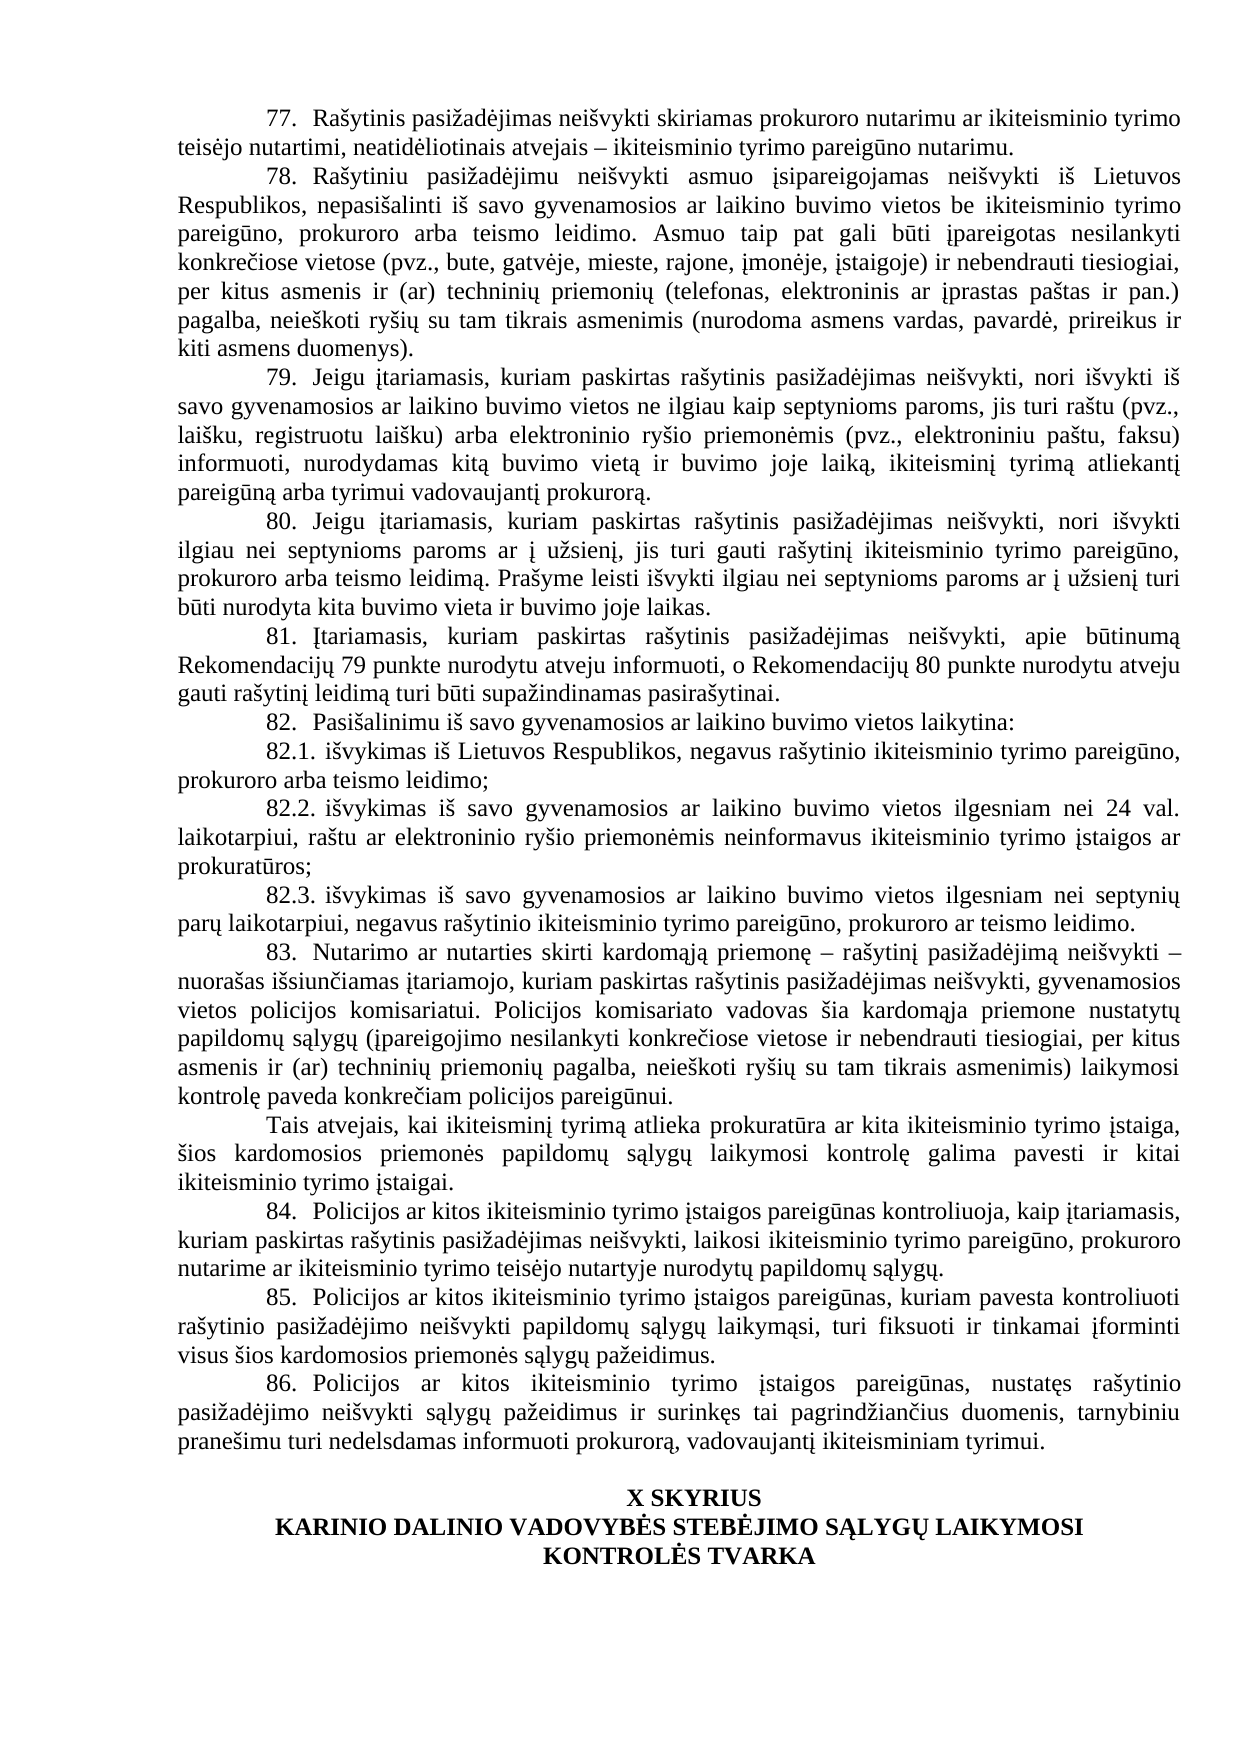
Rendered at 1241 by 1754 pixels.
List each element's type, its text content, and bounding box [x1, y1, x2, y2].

text 86. Policijos ar kitos ikiteisminio tyrimo įstaigos pareigūnas, nustatęs rašytinio pasižadėjimo neišvykti sąlygų pažeidimus ir surinkęs tai pagrindžiančius duomenis, tarnybiniu pranešimu turi nedelsdamas informuoti prokurorą, vadovaujantį ikiteisminiam tyrimui. [177, 1368, 1181, 1455]
text 82.2. išvykimas iš savo gyvenamosios ar laikino buvimo vietos ilgesniam nei 24 val. laikotarpiui, raštu ar elektroninio ryšio priemonėmis neinformavus ikiteisminio tyrimo įstaigos ar prokuratūros; [177, 793, 1181, 880]
text 80. Jeigu įtariamasis, kuriam paskirtas rašytinis pasižadėjimas neišvykti, nori išvykti ilgiau nei septynioms paroms ar į užsienį, jis turi gauti rašytinį ikiteisminio tyrimo pareigūno, prokuroro arba teismo leidimą. Prašyme leisti išvykti ilgiau nei septynioms paroms ar į užsienį turi būti nurodyta kita buvimo vieta ir buvimo joje laikas. [177, 506, 1181, 621]
text 82. Pasišalinimu iš savo gyvenamosios ar laikino buvimo vietos laikytina: [177, 707, 1181, 736]
text 85. Policijos ar kitos ikiteisminio tyrimo įstaigos pareigūnas, kuriam pavesta kontroliuoti rašytinio pasižadėjimo neišvykti papildomų sąlygų laikymąsi, turi fiksuoti ir tinkamai įforminti visus šios kardomosios priemonės sąlygų pažeidimus. [177, 1282, 1181, 1368]
text KARINIO DALINIO VADOVYBĖS STEBĖJIMO SĄLYGŲ LAIKYMOSI KONTROLĖS TVARKA [236, 1512, 1122, 1570]
text 79. Jeigu įtariamasis, kuriam paskirtas rašytinis pasižadėjimas neišvykti, nori išvykti iš savo gyvenamosios ar laikino buvimo vietos ne ilgiau kaip septynioms paroms, jis turi raštu (pvz., laišku, registruotu laišku) arba elektroninio ryšio priemonėmis (pvz., elektroniniu paštu, faksu) informuoti, nurodydamas kitą buvimo vietą ir buvimo joje laiką, ikiteisminį tyrimą atliekantį pareigūną arba tyrimui vadovaujantį prokurorą. [177, 362, 1181, 506]
text 78. Rašytiniu pasižadėjimu neišvykti asmuo įsipareigojamas neišvykti iš Lietuvos Respublikos, nepasišalinti iš savo gyvenamosios ar laikino buvimo vietos be ikiteisminio tyrimo pareigūno, prokuroro arba teismo leidimo. Asmuo taip pat gali būti įpareigotas nesilankyti konkrečiose vietose (pvz., bute, gatvėje, mieste, rajone, įmonėje, įstaigoje) ir nebendrauti tiesiogiai, per kitus asmenis ir (ar) techninių priemonių (telefonas, elektroninis ar įprastas paštas ir pan.) pagalba, neieškoti ryšių su tam tikrais asmenimis (nurodoma asmens vardas, pavardė, prireikus ir kiti asmens duomenys). [177, 161, 1181, 362]
text 81. Įtariamasis, kuriam paskirtas rašytinis pasižadėjimas neišvykti, apie būtinumą Rekomendacijų 79 punkte nurodytu atveju informuoti, o Rekomendacijų 80 punkte nurodytu atveju gauti rašytinį leidimą turi būti supažindinamas pasirašytinai. [177, 621, 1181, 707]
text 77. Rašytinis pasižadėjimas neišvykti skiriamas prokuroro nutarimu ar ikiteisminio tyrimo teisėjo nutartimi, neatidėliotinais atvejais – ikiteisminio tyrimo pareigūno nutarimu. [177, 103, 1181, 161]
text X SKYRIUS [207, 1483, 1181, 1512]
text 82.3. išvykimas iš savo gyvenamosios ar laikino buvimo vietos ilgesniam nei septynių parų laikotarpiui, negavus rašytinio ikiteisminio tyrimo pareigūno, prokuroro ar teismo leidimo. [177, 880, 1181, 937]
text 84. Policijos ar kitos ikiteisminio tyrimo įstaigos pareigūnas kontroliuoja, kaip įtariamasis, kuriam paskirtas rašytinis pasižadėjimas neišvykti, laikosi ikiteisminio tyrimo pareigūno, prokuroro nutarime ar ikiteisminio tyrimo teisėjo nutartyje nurodytų papildomų sąlygų. [177, 1196, 1181, 1282]
text 83. Nutarimo ar nutarties skirti kardomąją priemonę – rašytinį pasižadėjimą neišvykti – nuorašas išsiunčiamas įtariamojo, kuriam paskirtas rašytinis pasižadėjimas neišvykti, gyvenamosios vietos policijos komisariatui. Policijos komisariato vadovas šia kardomąja priemone nustatytų papildomų sąlygų (įpareigojimo nesilankyti konkrečiose vietose ir nebendrauti tiesiogiai, per kitus asmenis ir (ar) techninių priemonių pagalba, neieškoti ryšių su tam tikrais asmenimis) laikymosi kontrolę paveda konkrečiam policijos pareigūnui. [177, 937, 1181, 1110]
text Tais atvejais, kai ikiteisminį tyrimą atlieka prokuratūra ar kita ikiteisminio tyrimo įstaiga, šios kardomosios priemonės papildomų sąlygų laikymosi kontrolę galima pavesti ir kitai ikiteisminio tyrimo įstaigai. [177, 1110, 1181, 1196]
text 82.1. išvykimas iš Lietuvos Respublikos, negavus rašytinio ikiteisminio tyrimo pareigūno, prokuroro arba teismo leidimo; [177, 736, 1181, 793]
